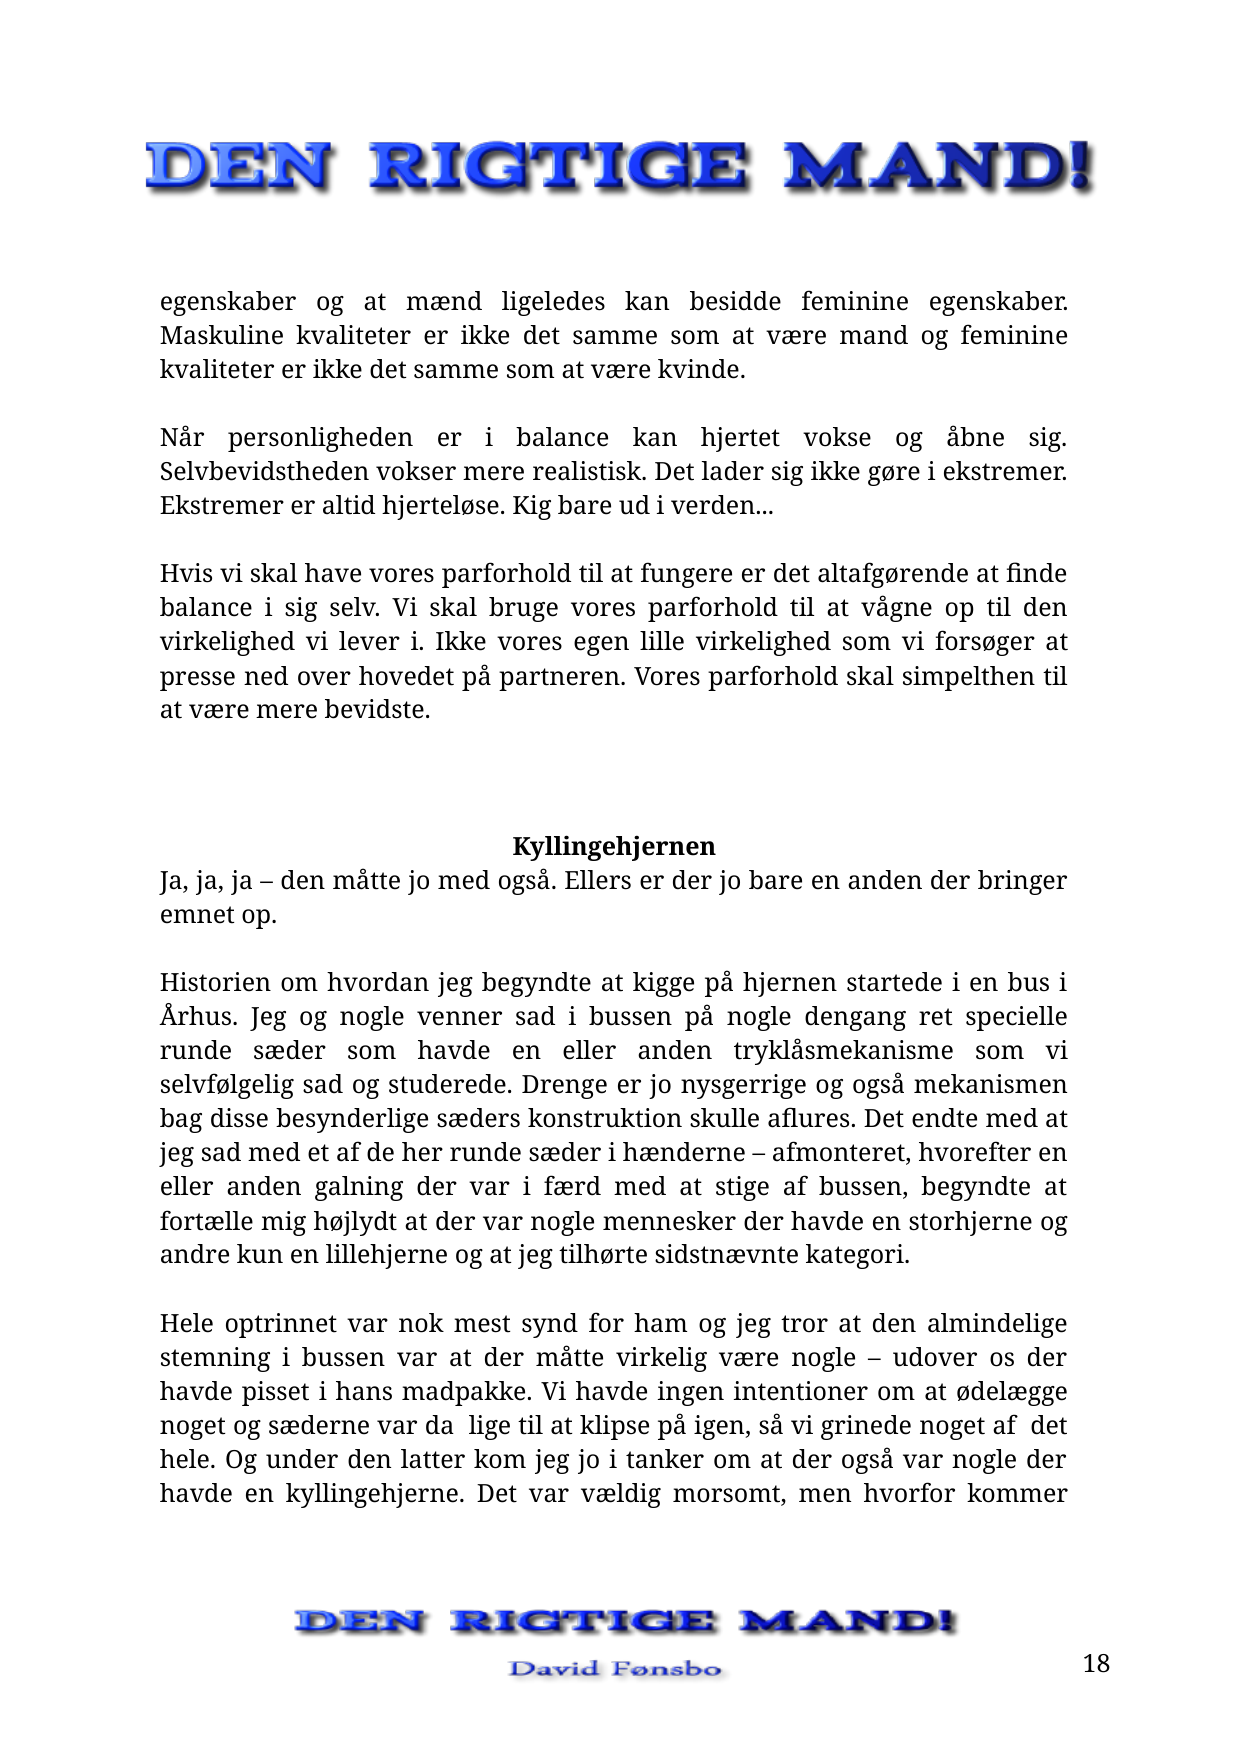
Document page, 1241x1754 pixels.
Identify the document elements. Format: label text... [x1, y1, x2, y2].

picture [118, 59, 1111, 254]
text Hvis vi skal have vores parforhold til at fungere er det altafgørende at finde balance i sig selv. Vi skal bruge vores parforhold til at vågne op til den virkelighed vi lever i. Ikke vores egen lille virkelighed som vi forsøger at presse ned over hovedet på partneren. Vores parforhold skal simpelthen til at være mere bevidste. [159, 556, 1069, 726]
text Ja, ja, ja – den måtte jo med også. Ellers er der jo bare en anden der bringer emnet op. [159, 862, 1069, 931]
text Kyllingehjernen [159, 828, 1069, 862]
text Når personligheden er i balance kan hjertet vokse og åbne sig. Selvbevidstheden vokser mere realistisk. Det lader sig ikke gøre i ekstremer. Ekstremer er altid hjerteløse. Kig bare ud i verden... [159, 420, 1069, 522]
picture [118, 1559, 1111, 1689]
text egenskaber og at mænd ligeledes kan besidde feminine egenskaber. Maskuline kvaliteter er ikke det samme som at være mand og feminine kvaliteter er ikke det samme som at være kvinde. [159, 283, 1069, 386]
text Hele optrinnet var nok mest synd for ham og jeg tror at den almindelige stemning i bussen var at der måtte virkelig være nogle – udover os der havde pisset i hans madpakke. Vi havde ingen intentioner om at ødelægge noget og sæderne var da lige til at klipse på igen, så vi grinede noget af det hele. Og under den latter kom jeg jo i tanker om at der også var nogle der havde en kyllingehjerne. Det var vældig morsomt, men hvorfor kommer [159, 1305, 1069, 1510]
text Historien om hvordan jeg begyndte at kigge på hjernen startede i en bus i Århus. Jeg og nogle venner sad i bussen på nogle dengang ret specielle runde sæder som havde en eller anden tryklåsmekanisme som vi selvfølgelig sad og studerede. Drenge er jo nysgerrige og også mekanismen bag disse besynderlige sæders konstruktion skulle aflures. Det endte med at jeg sad med et af de her runde sæder i hænderne – afmonteret, hvorefter en eller anden galning der var i færd med at stige af bussen, begyndte at fortælle mig højlydt at der var nogle mennesker der havde en storhjerne og andre kun en lillehjerne og at jeg tilhørte sidstnævnte kategori. [159, 965, 1069, 1271]
